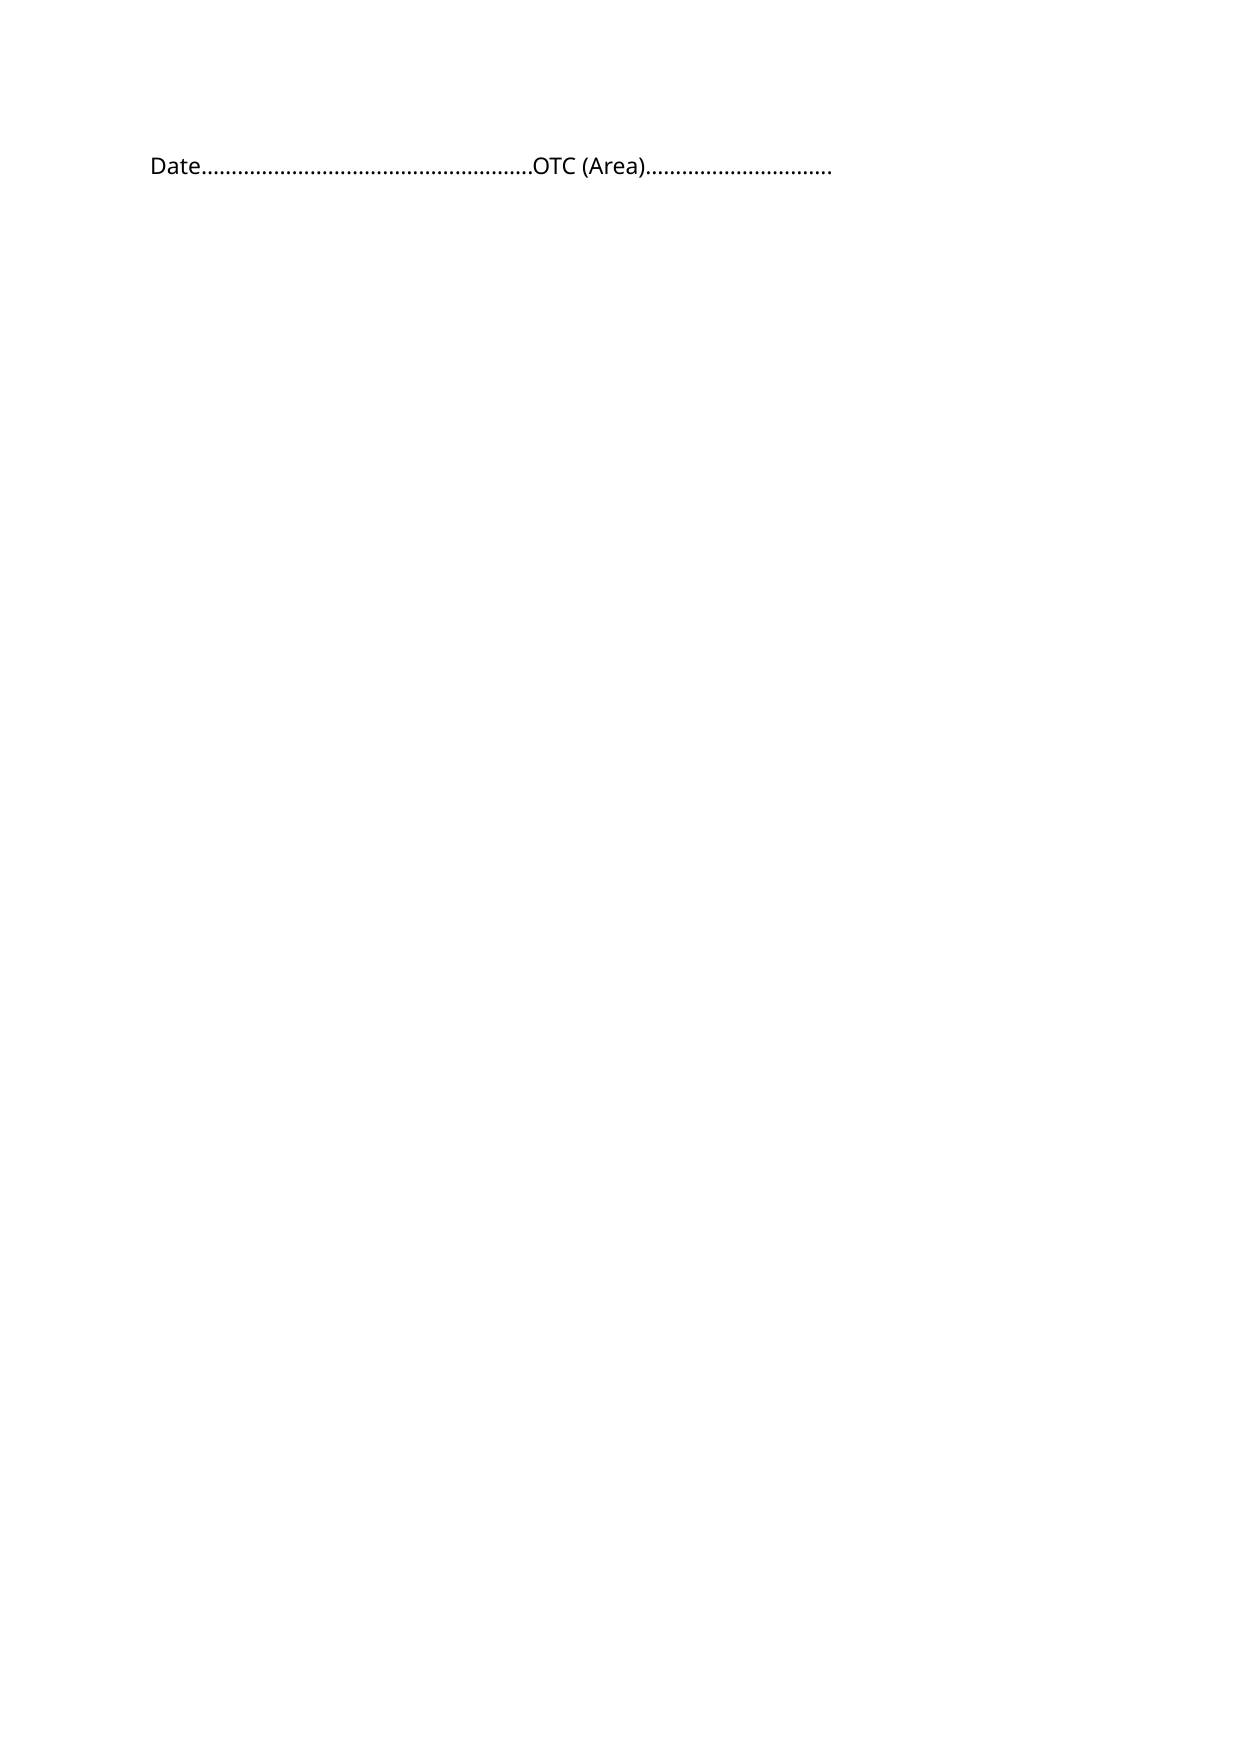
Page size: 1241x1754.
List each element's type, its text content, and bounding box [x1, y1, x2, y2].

subtitle Date……………………………………………….OTC (Area)…………………………. [150, 150, 1090, 181]
